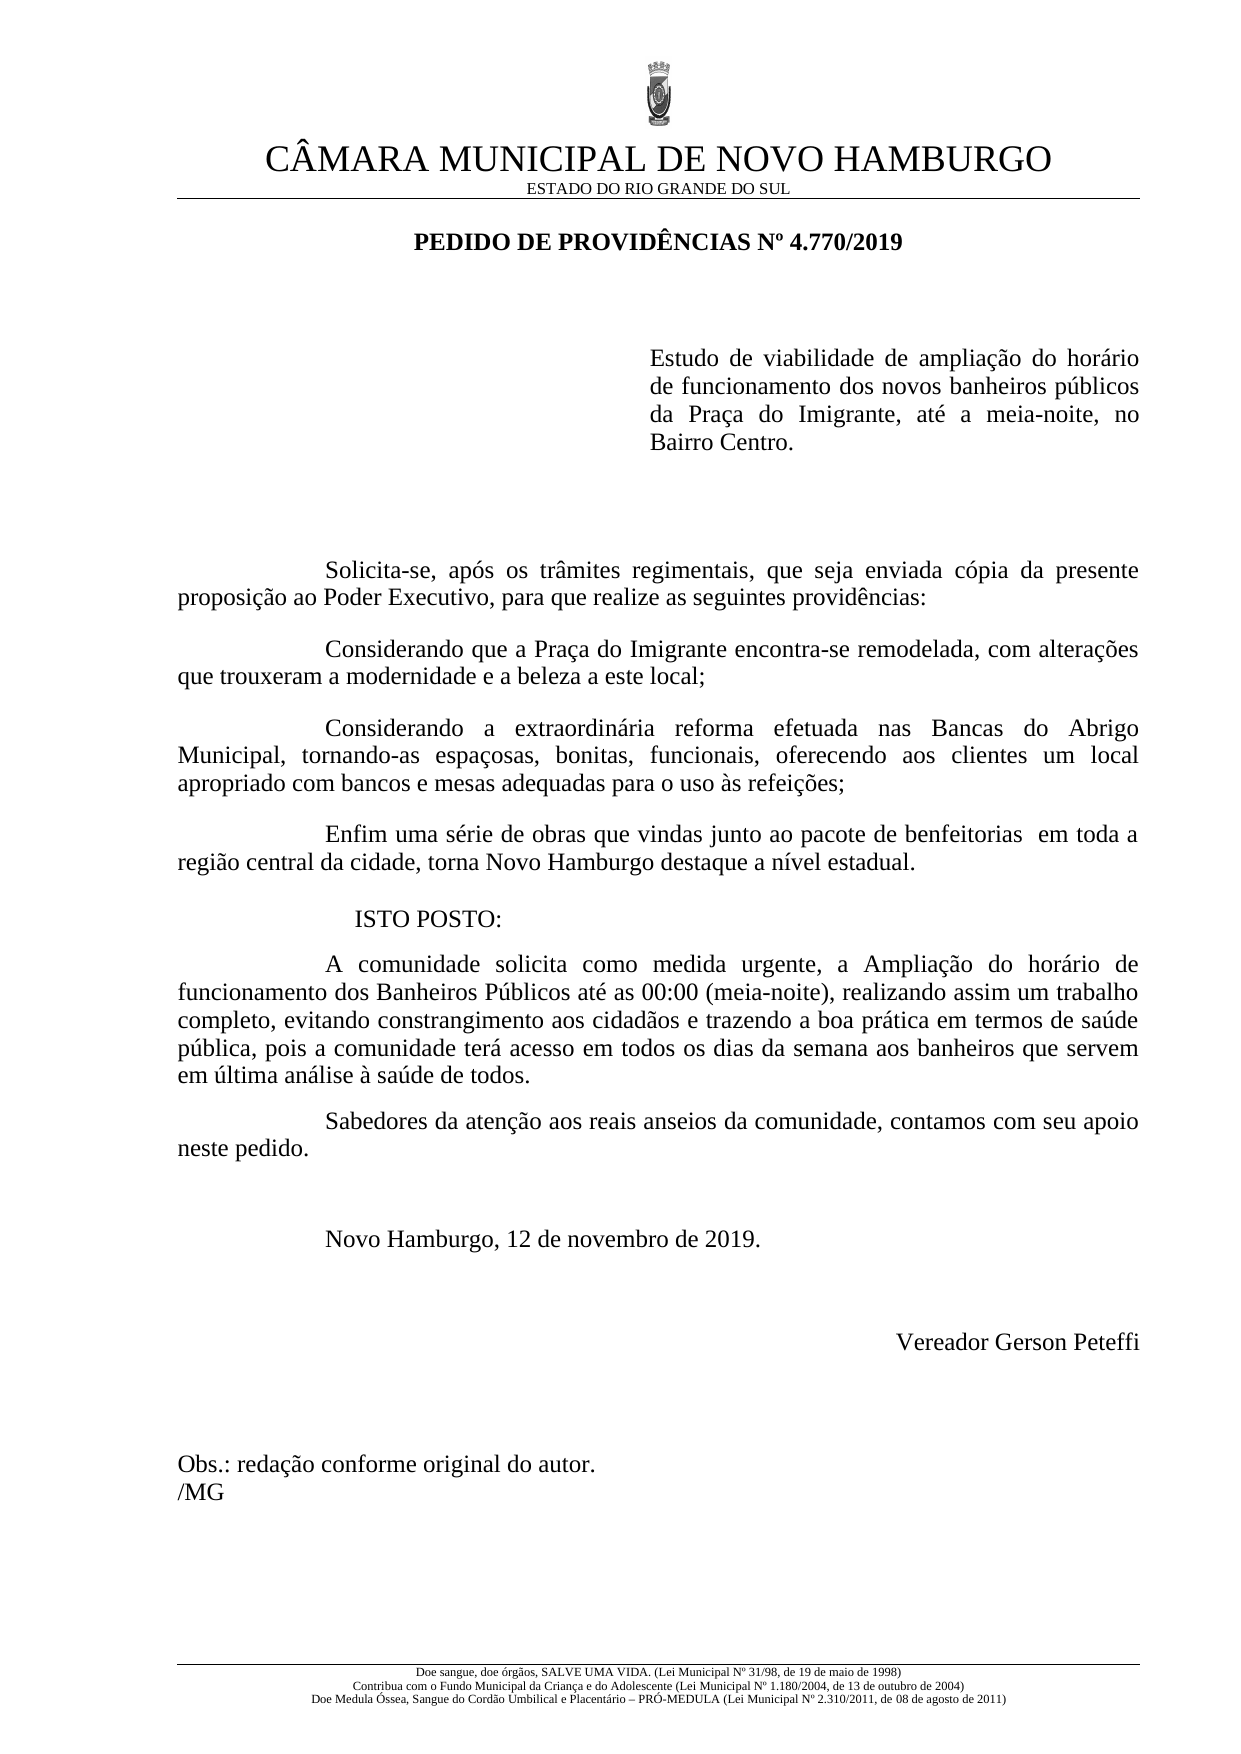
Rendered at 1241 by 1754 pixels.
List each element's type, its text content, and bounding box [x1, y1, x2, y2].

text Obs.: redação conforme original do autor. [177, 1450, 1140, 1478]
text Considerando que a Praça do Imigrante encontra-se remodelada, com alterações que trouxeram a modernidade e a beleza a este local; [177, 635, 1140, 690]
text Solicita-se, após os trâmites regimentais, que seja enviada cópia da presente proposição ao Poder Executivo, para que realize as seguintes providências: [177, 556, 1140, 611]
text Estudo de viabilidade de ampliação do horário de funcionamento dos novos banheiros públicos da Praça do Imigrante, até a meia-noite, no Bairro Centro. [649, 344, 1140, 455]
text PEDIDO DE PROVIDÊNCIAS Nº 4.770/2019 [177, 228, 1140, 256]
text Considerando a extraordinária reforma efetuada nas Bancas do Abrigo Municipal, tornando-as espaçosas, bonitas, funcionais, oferecendo aos clientes um local apropriado com bancos e mesas adequadas para o uso às refeições; [177, 714, 1140, 797]
text Enfim uma série de obras que vindas junto ao pacote de benfeitorias em toda a região central da cidade, torna Novo Hamburgo destaque a nível estadual. [177, 820, 1140, 876]
text /MG [177, 1478, 1140, 1506]
text ISTO POSTO: [177, 905, 1140, 933]
text A comunidade solicita como medida urgente, a Ampliação do horário de funcionamento dos Banheiros Públicos até as 00:00 (meia-noite), realizando assim um trabalho completo, evitando constrangimento aos cidadãos e trazendo a boa prática em termos de saúde pública, pois a comunidade terá acesso em todos os dias da semana aos banheiros que servem em última análise à saúde de todos. [177, 951, 1140, 1089]
text Novo Hamburgo, 12 de novembro de 2019. [177, 1225, 1140, 1253]
text Sabedores da atenção aos reais anseios da comunidade, contamos com seu apoio neste pedido. [177, 1107, 1140, 1162]
text Vereador Gerson Peteffi [177, 1328, 1140, 1356]
